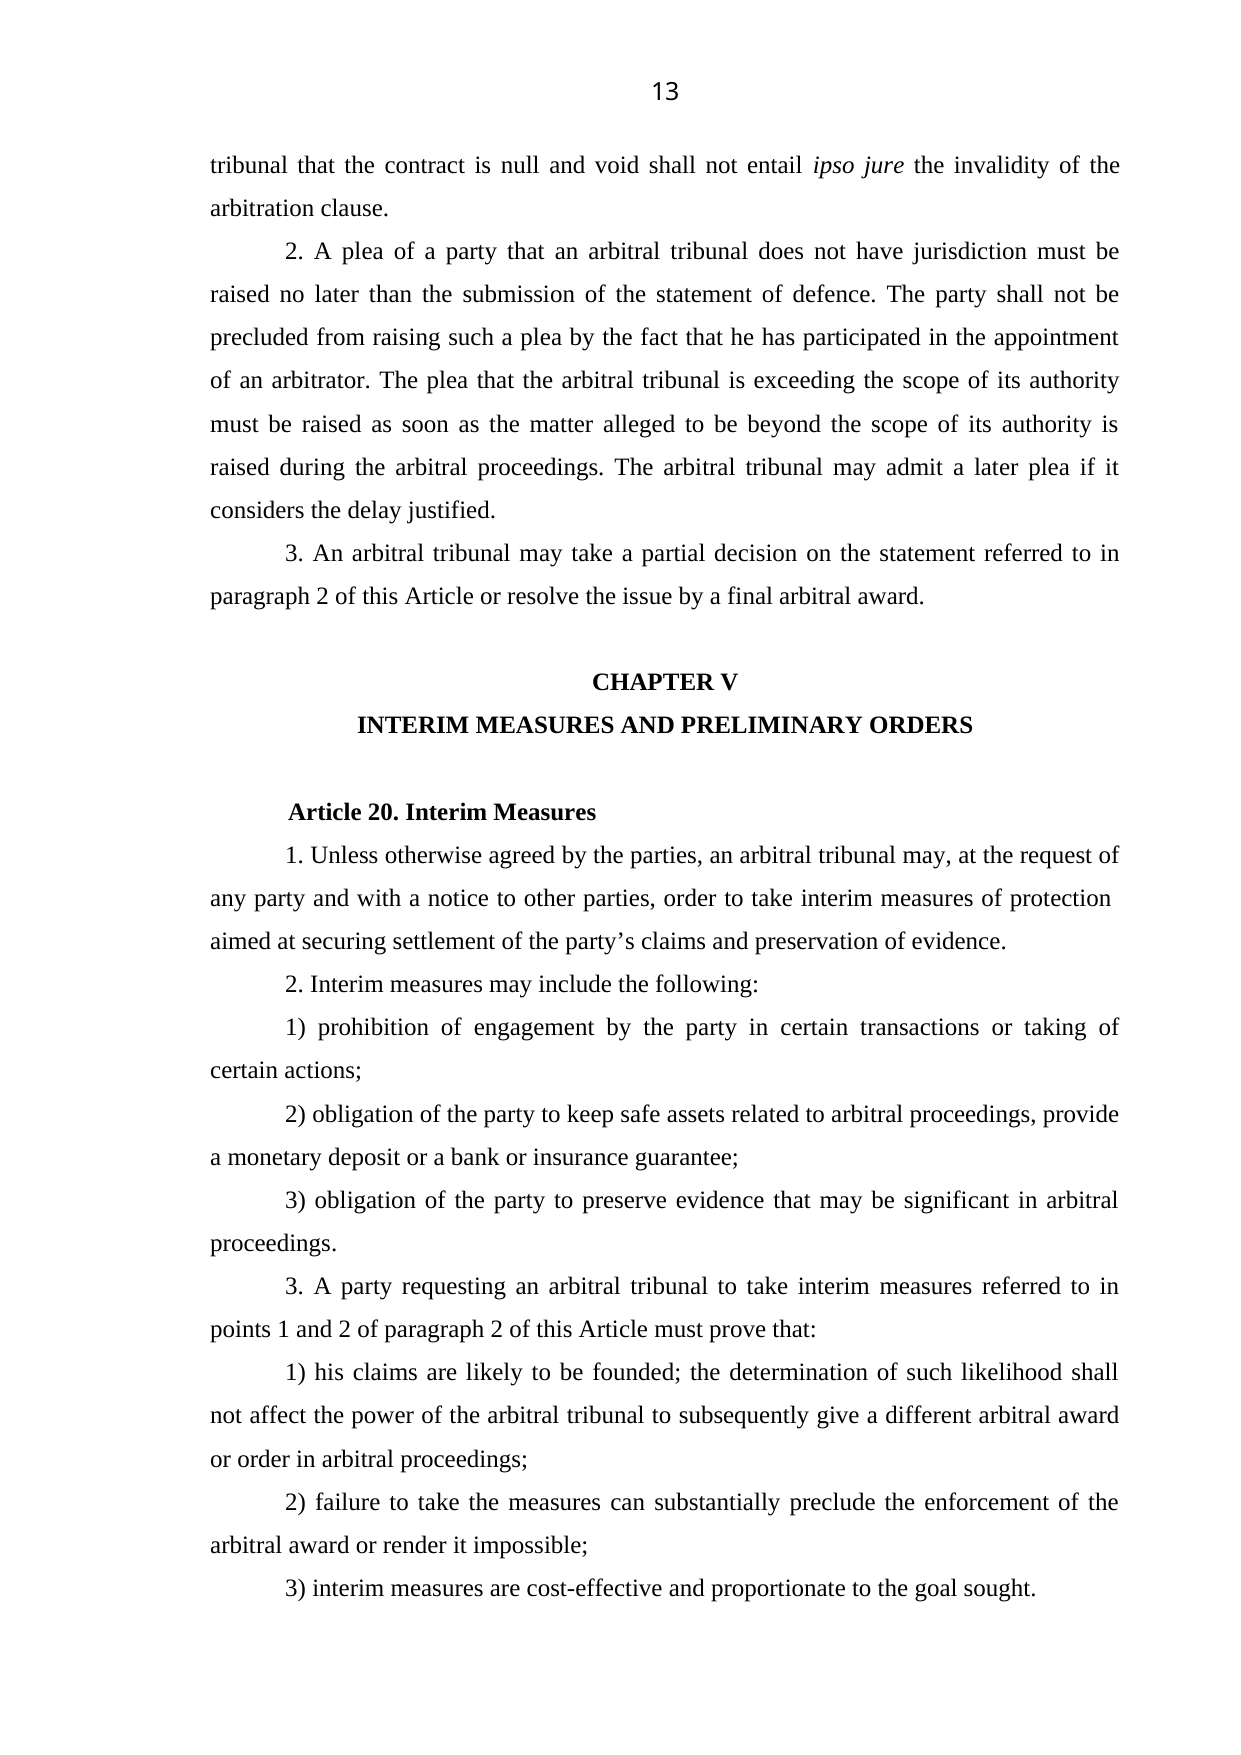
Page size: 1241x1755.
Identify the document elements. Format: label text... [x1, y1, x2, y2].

text tribunal that the contract is null and void shall not entail ipso jure the invalidity of the arbitration clause. [210, 150, 1120, 222]
text 1. Unless otherwise agreed by the parties, an arbitral tribunal may, at the request of any party and with a notice to other parties, order to take interim measures of protection aimed at securing settlement of the party’s claims and preservation of evidence. [210, 840, 1120, 955]
text 3) interim measures are cost-effective and proportionate to the goal sought. [210, 1573, 1120, 1602]
text CHAPTER V [210, 667, 1120, 696]
text 3. An arbitral tribunal may take a partial decision on the statement referred to in paragraph 2 of this Article or resolve the issue by a final arbitral award. [210, 538, 1120, 610]
text INTERIM MEASURES AND PRELIMINARY ORDERS [210, 711, 1120, 739]
text 1) prohibition of engagement by the party in certain transactions or taking of certain actions; [210, 1012, 1120, 1084]
text Article 20. Interim Measures [210, 797, 1120, 826]
text 2) failure to take the measures can substantially preclude the enforcement of the arbitral award or render it impossible; [210, 1487, 1120, 1559]
text 3) obligation of the party to preserve evidence that may be significant in arbitral proceedings. [210, 1185, 1120, 1257]
text 2) obligation of the party to keep safe assets related to arbitral proceedings, provide a monetary deposit or a bank or insurance guarantee; [210, 1099, 1120, 1171]
text 1) his claims are likely to be founded; the determination of such likelihood shall not affect the power of the arbitral tribunal to subsequently give a different arbitral award or order in arbitral proceedings; [210, 1357, 1120, 1472]
text 2. A plea of a party that an arbitral tribunal does not have jurisdiction must be raised no later than the submission of the statement of defence. The party shall not be precluded from raising such a plea by the fact that he has participated in the appointment of an arbitrator. The plea that the arbitral tribunal is exceeding the scope of its authority must be raised as soon as the matter alleged to be beyond the scope of its authority is raised during the arbitral proceedings. The arbitral tribunal may admit a later plea if it considers the delay justified. [210, 236, 1120, 524]
text 2. Interim measures may include the following: [210, 969, 1120, 998]
text 3. A party requesting an arbitral tribunal to take interim measures referred to in points 1 and 2 of paragraph 2 of this Article must prove that: [210, 1271, 1120, 1343]
